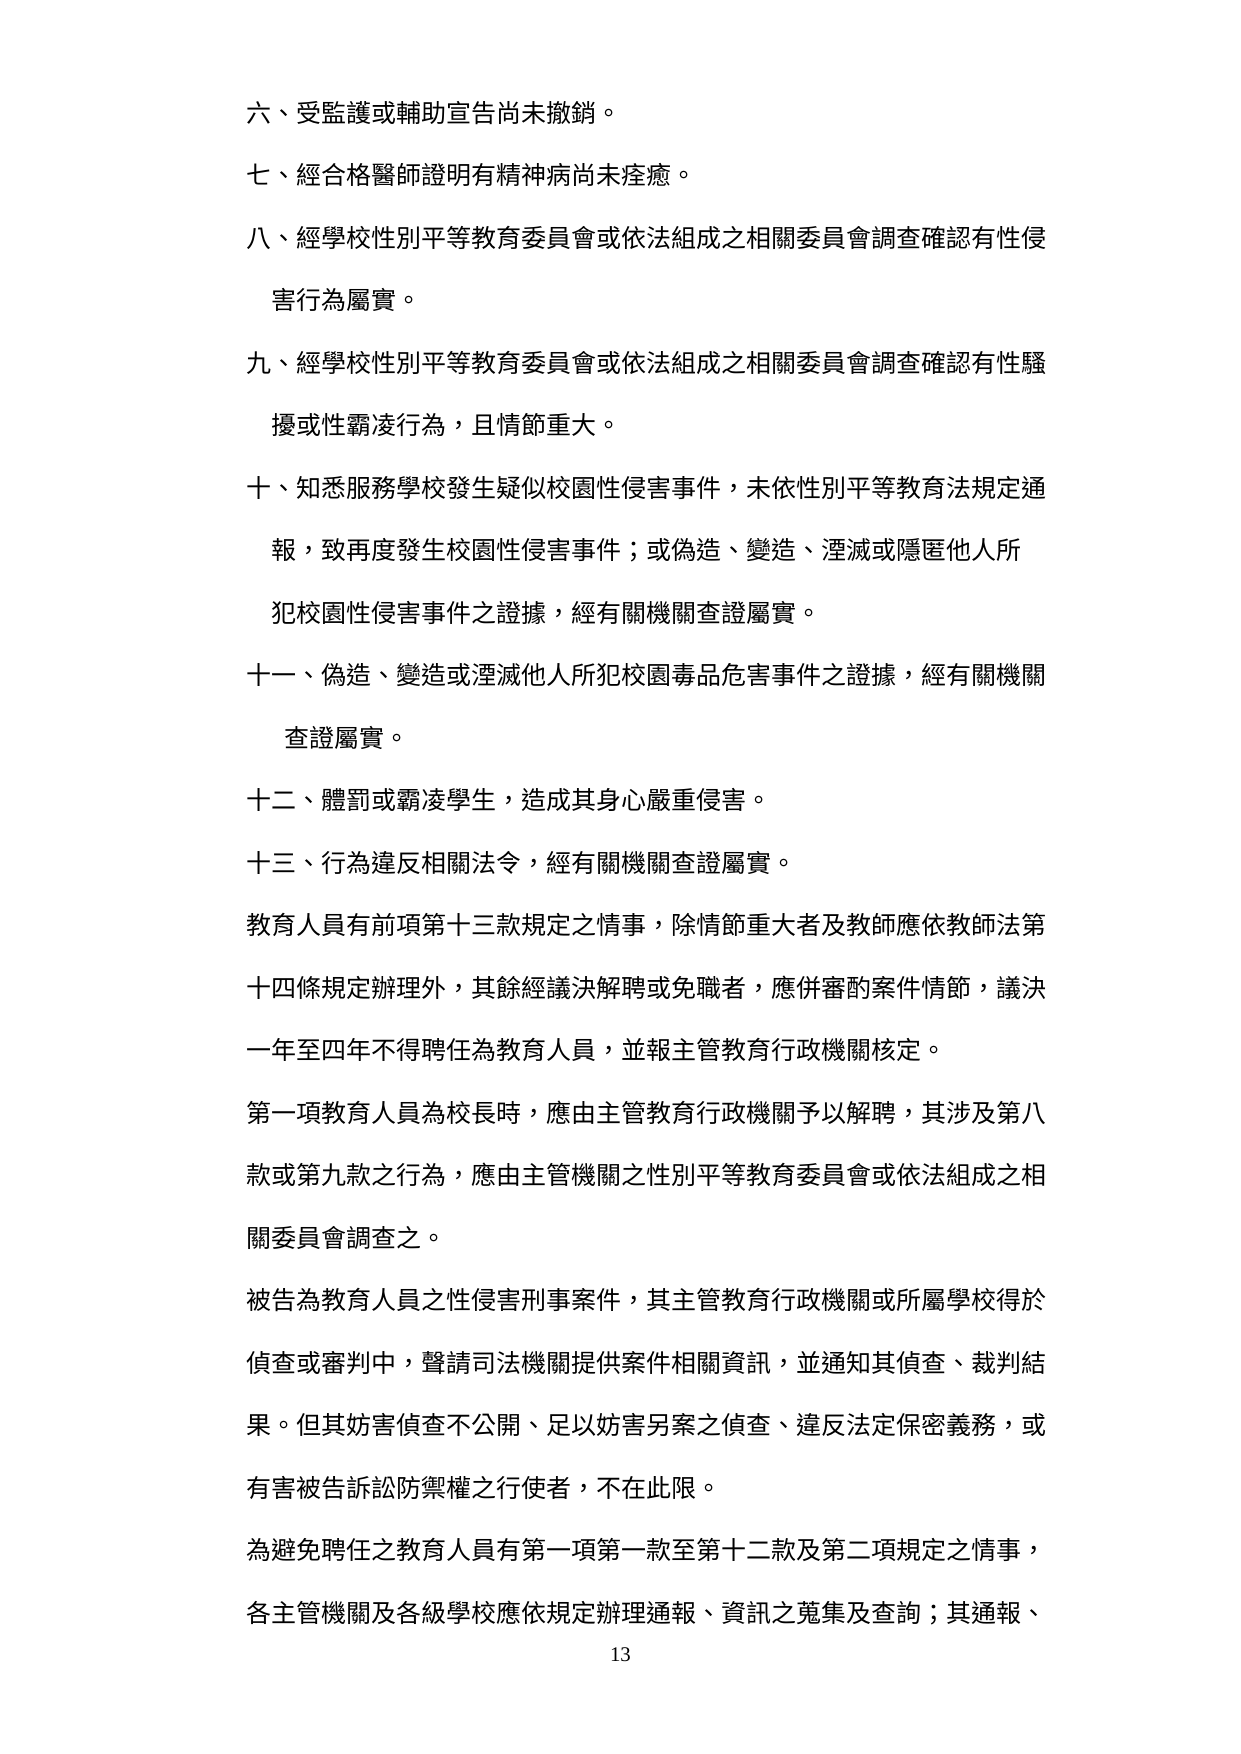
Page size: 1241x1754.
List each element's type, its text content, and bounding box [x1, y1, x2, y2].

text 六、受監護或輔助宣告尚未撤銷。 七、經合格醫師證明有精神病尚未痊癒。 八、經學校性別平等教育委員會或依法組成之相關委員會調查確認有性侵 害行為屬實。 九、經學校性別平等教育委員會或依法組成之相關委員會調查確認有性騷 擾或性霸凌行為，且情節重大。 十、知悉服務學校發生疑似校園性侵害事件，未依性別平等教育法規定通 報，致再度發生校園性侵害事件；或偽造、變造、湮滅或隱匿他人所 犯校園性侵害事件之證據，經有關機關查證屬實。 十一、偽造、變造或湮滅他人所犯校園毒品危害事件之證據，經有關機關 查證屬實。 十二、體罰或霸凌學生，造成其身心嚴重侵害。 十三、行為違反相關法令，經有關機關查證屬實。 教育人員有前項第十三款規定之情事，除情節重大者及教師應依教師法第 十四條規定辦理外，其餘經議決解聘或免職者，應併審酌案件情節，議決 一年至四年不得聘任為教育人員，並報主管教育行政機關核定。 第一項教育人員為校長時，應由主管教育行政機關予以解聘，其涉及第八 款或第九款之行為，應由主管機關之性別平等教育委員會或依法組成之相 關委員會調查之。 被告為教育人員之性侵害刑事案件，其主管教育行政機關或所屬學校得於 偵查或審判中，聲請司法機關提供案件相關資訊，並通知其偵查、裁判結 果。但其妨害偵查不公開、足以妨害另案之偵查、違反法定保密義務，或 有害被告訴訟防禦權之行使者，不在此限。 為避免聘任之教育人員有第一項第一款至第十二款及第二項規定之情事， 各主管機關及各級學校應依規定辦理通報、資訊之蒐集及查詢；其通報、 [122, 69, 1122, 1632]
